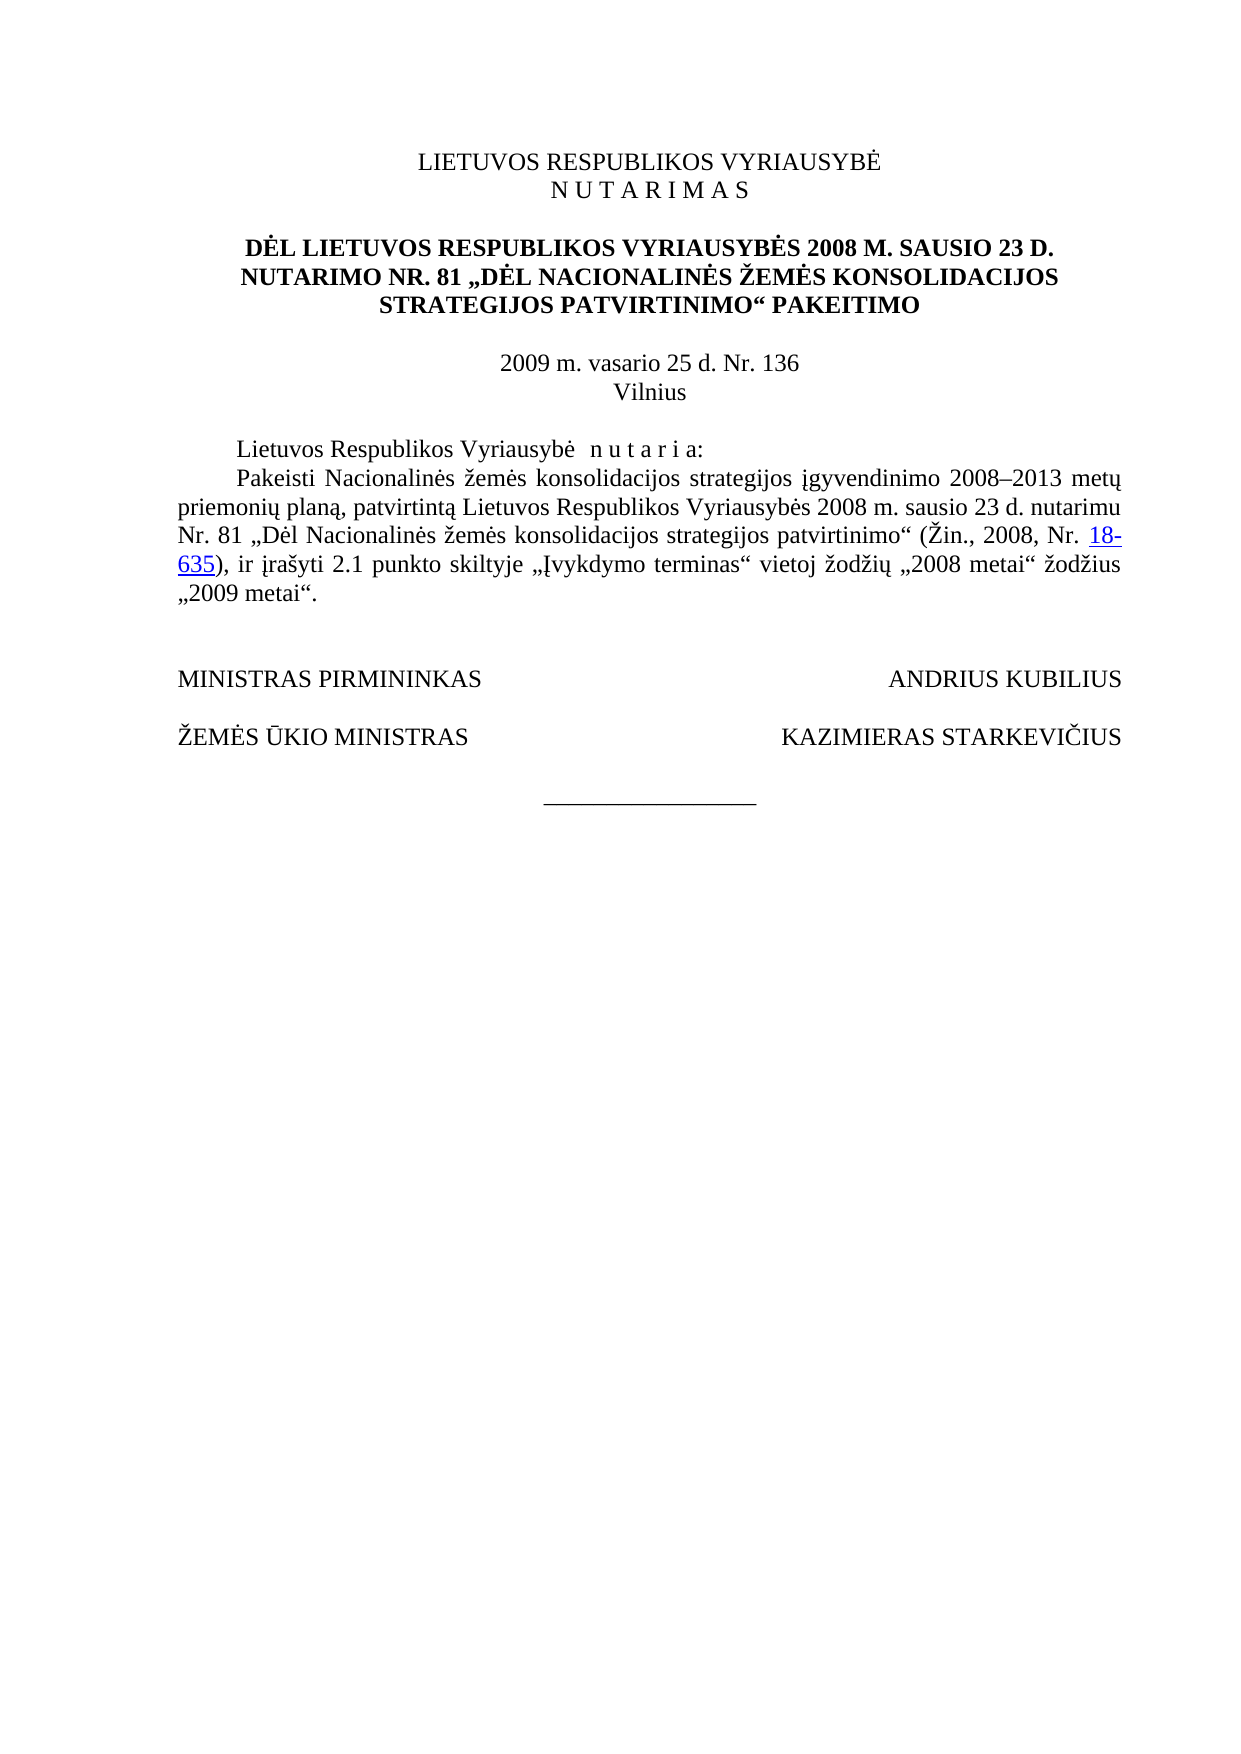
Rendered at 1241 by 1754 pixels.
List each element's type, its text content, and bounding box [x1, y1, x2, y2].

text Lietuvos Respublikos Vyriausybė [177, 147, 1122, 176]
text NUTARIMAS [177, 176, 1122, 204]
text DĖL lietuvos respublikos vyriausybės 2008 m. sausio 23 d. nutarimo NR. 81 „dėl NACIONALINĖS ŽEMĖS KONSOLIDACIJOS STRATEGIJOS PATVIRTINIMO“ pakeitimo [177, 233, 1122, 319]
text Pakeisti Nacionalinės žemės konsolidacijos strategijos įgyvendinimo 2008–2013 metų priemonių planą, patvirtintą Lietuvos Respublikos Vyriausybės 2008 m. sausio 23 d. nutarimu Nr. 81 „Dėl Nacionalinės žemės konsolidacijos strategijos patvirtinimo“ (Žin., 2008, Nr. 18-635), ir įrašyti 2.1 punkto skiltyje „Įvykdymo terminas“ vietoj žodžių „2008 metai“ žodžius „2009 metai“. [177, 463, 1122, 607]
text _________________ [177, 779, 1122, 808]
text MINISTRAS PIRMININKAS ANDRIUS KUBILIUS [177, 664, 1122, 693]
text 2009 m. vasario 25 d. Nr. 136 [177, 348, 1122, 377]
text Lietuvos Respublikos Vyriausybė nutaria: [177, 434, 1122, 463]
text Vilnius [177, 377, 1122, 406]
text ŽEMĖS ŪKIO MINISTRAS KAZIMIERAS STARKEVIČIUS [177, 722, 1122, 751]
